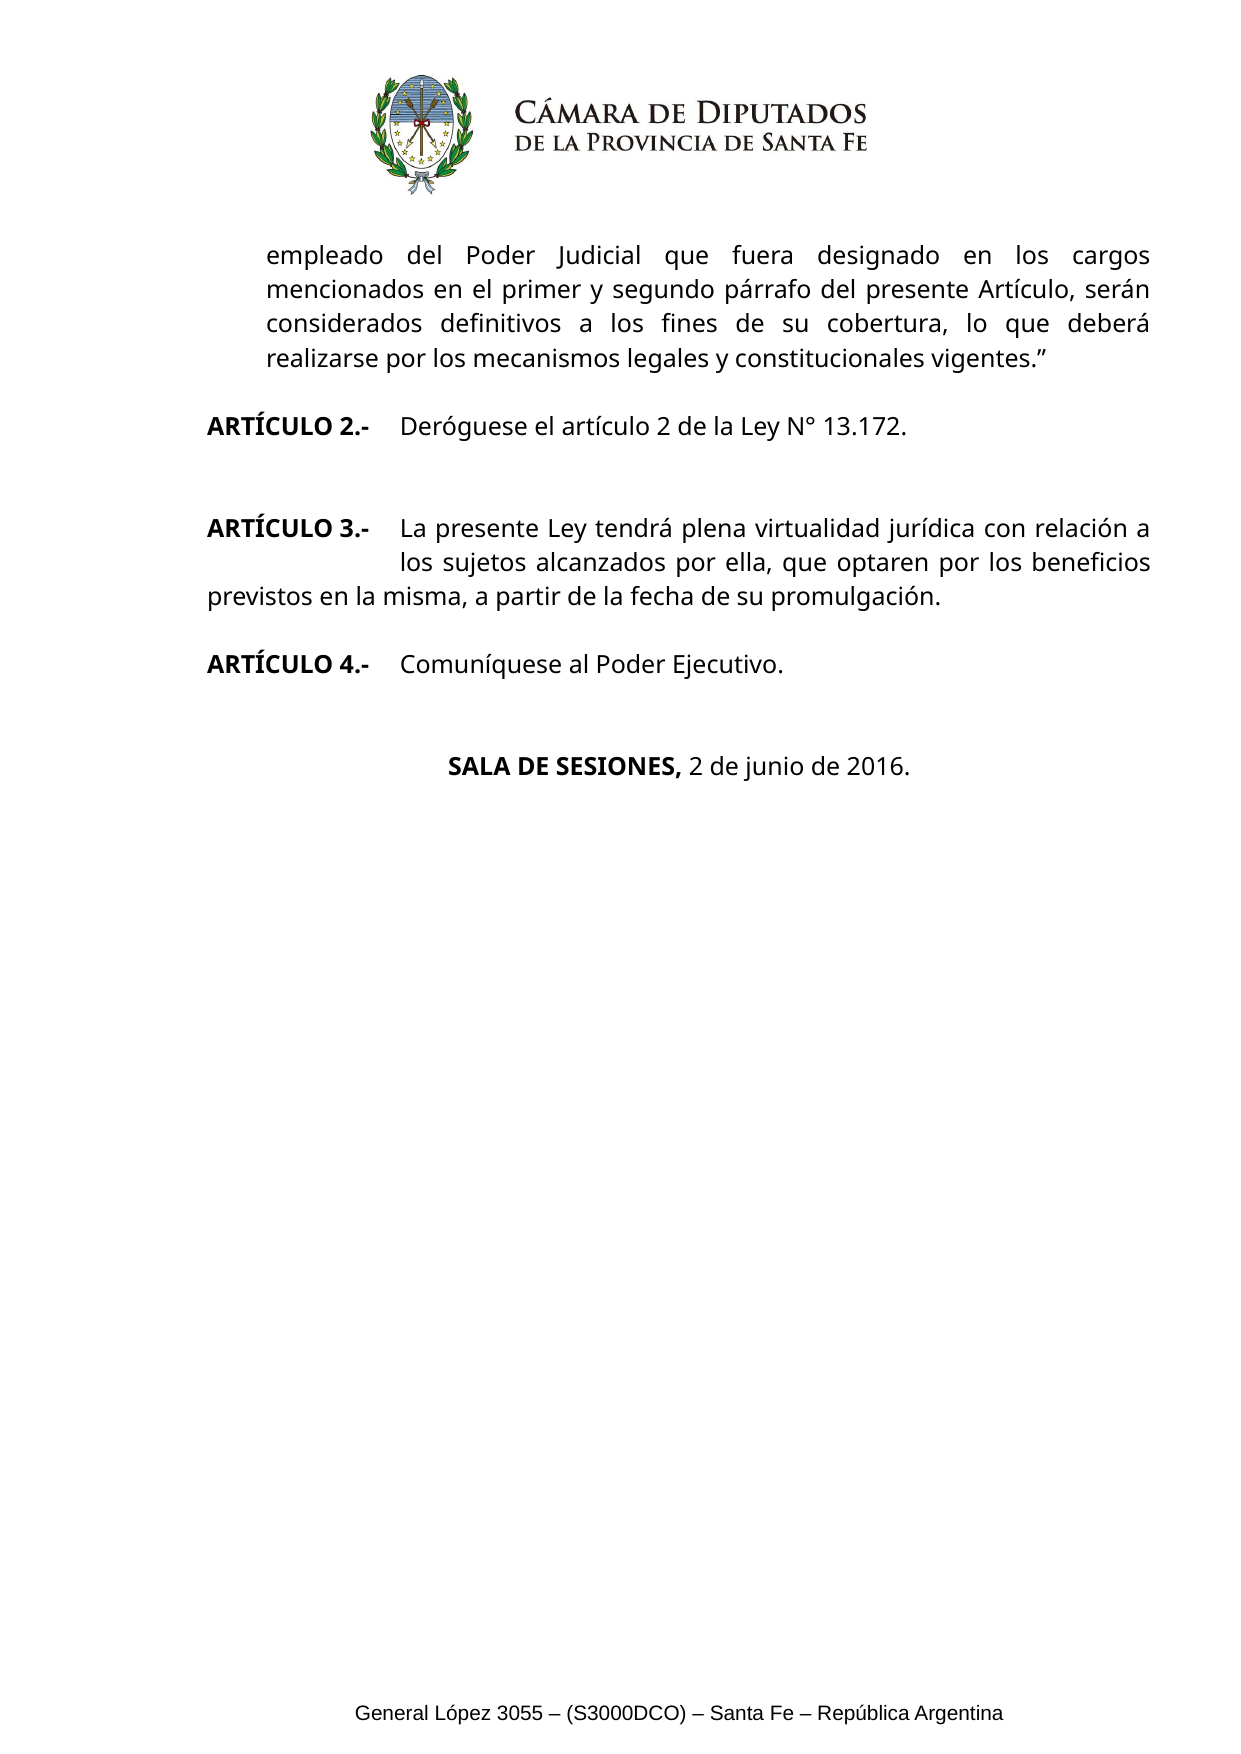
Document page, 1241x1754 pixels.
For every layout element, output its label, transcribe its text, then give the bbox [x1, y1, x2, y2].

picture [370, 75, 867, 199]
text Comuníquese al Poder Ejecutivo. [399, 647, 1152, 681]
text empleado del Poder Judicial que fuera designado en los cargos mencionados en el primer y segundo párrafo del presente Artículo, serán considerados definitivos a los fines de su cobertura, lo que deberá realizarse por los mecanismos legales y constitucionales vigentes.” [266, 238, 1152, 374]
table_header ARTÍCULO 3.- [207, 511, 399, 561]
text SALA DE SESIONES, 2 de junio de 2016. [207, 749, 1152, 783]
table_header ARTÍCULO 2.- [207, 408, 399, 459]
text La presente Ley tendrá plena virtualidad jurídica con relación a los sujetos alcanzados por ella, que optaren por los beneficios previstos en la misma, a partir de la fecha de su promulgación. [207, 511, 1152, 613]
table_header ARTÍCULO 4.- [207, 647, 399, 697]
text Deróguese el artículo 2 de la Ley N° 13.172. [399, 408, 1152, 442]
